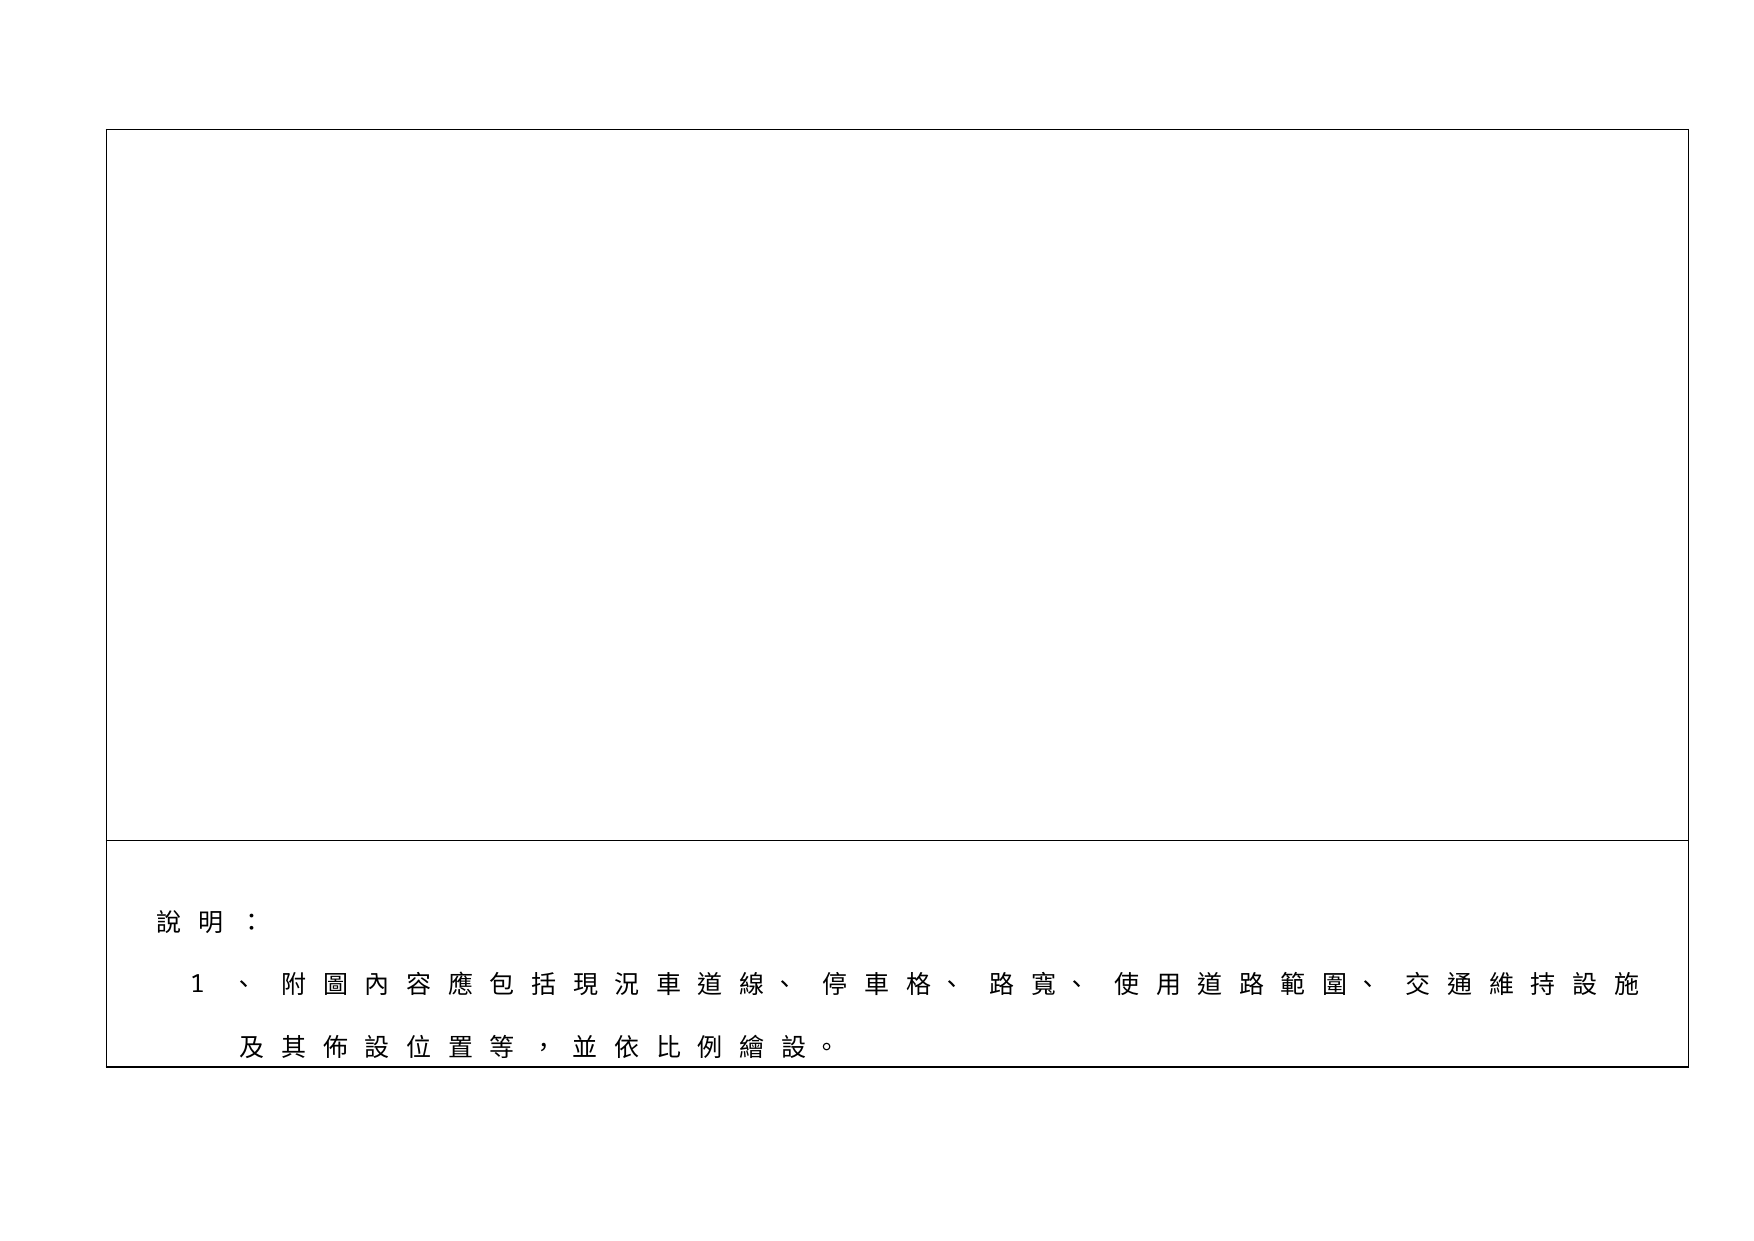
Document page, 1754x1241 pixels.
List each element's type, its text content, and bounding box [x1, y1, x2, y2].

table_cell [107, 130, 1688, 839]
table_cell 說明： 附圖內容應包括現況車道線、停車格、路寬、使用道路範圍、交通維持設施及其佈設位置等，並依比例繪設。 施工臨時使用位置及道路範圍，應標明相對位置及長度（公尺）。 圖面請加蓋申請人或公司章。 [107, 841, 1688, 1066]
